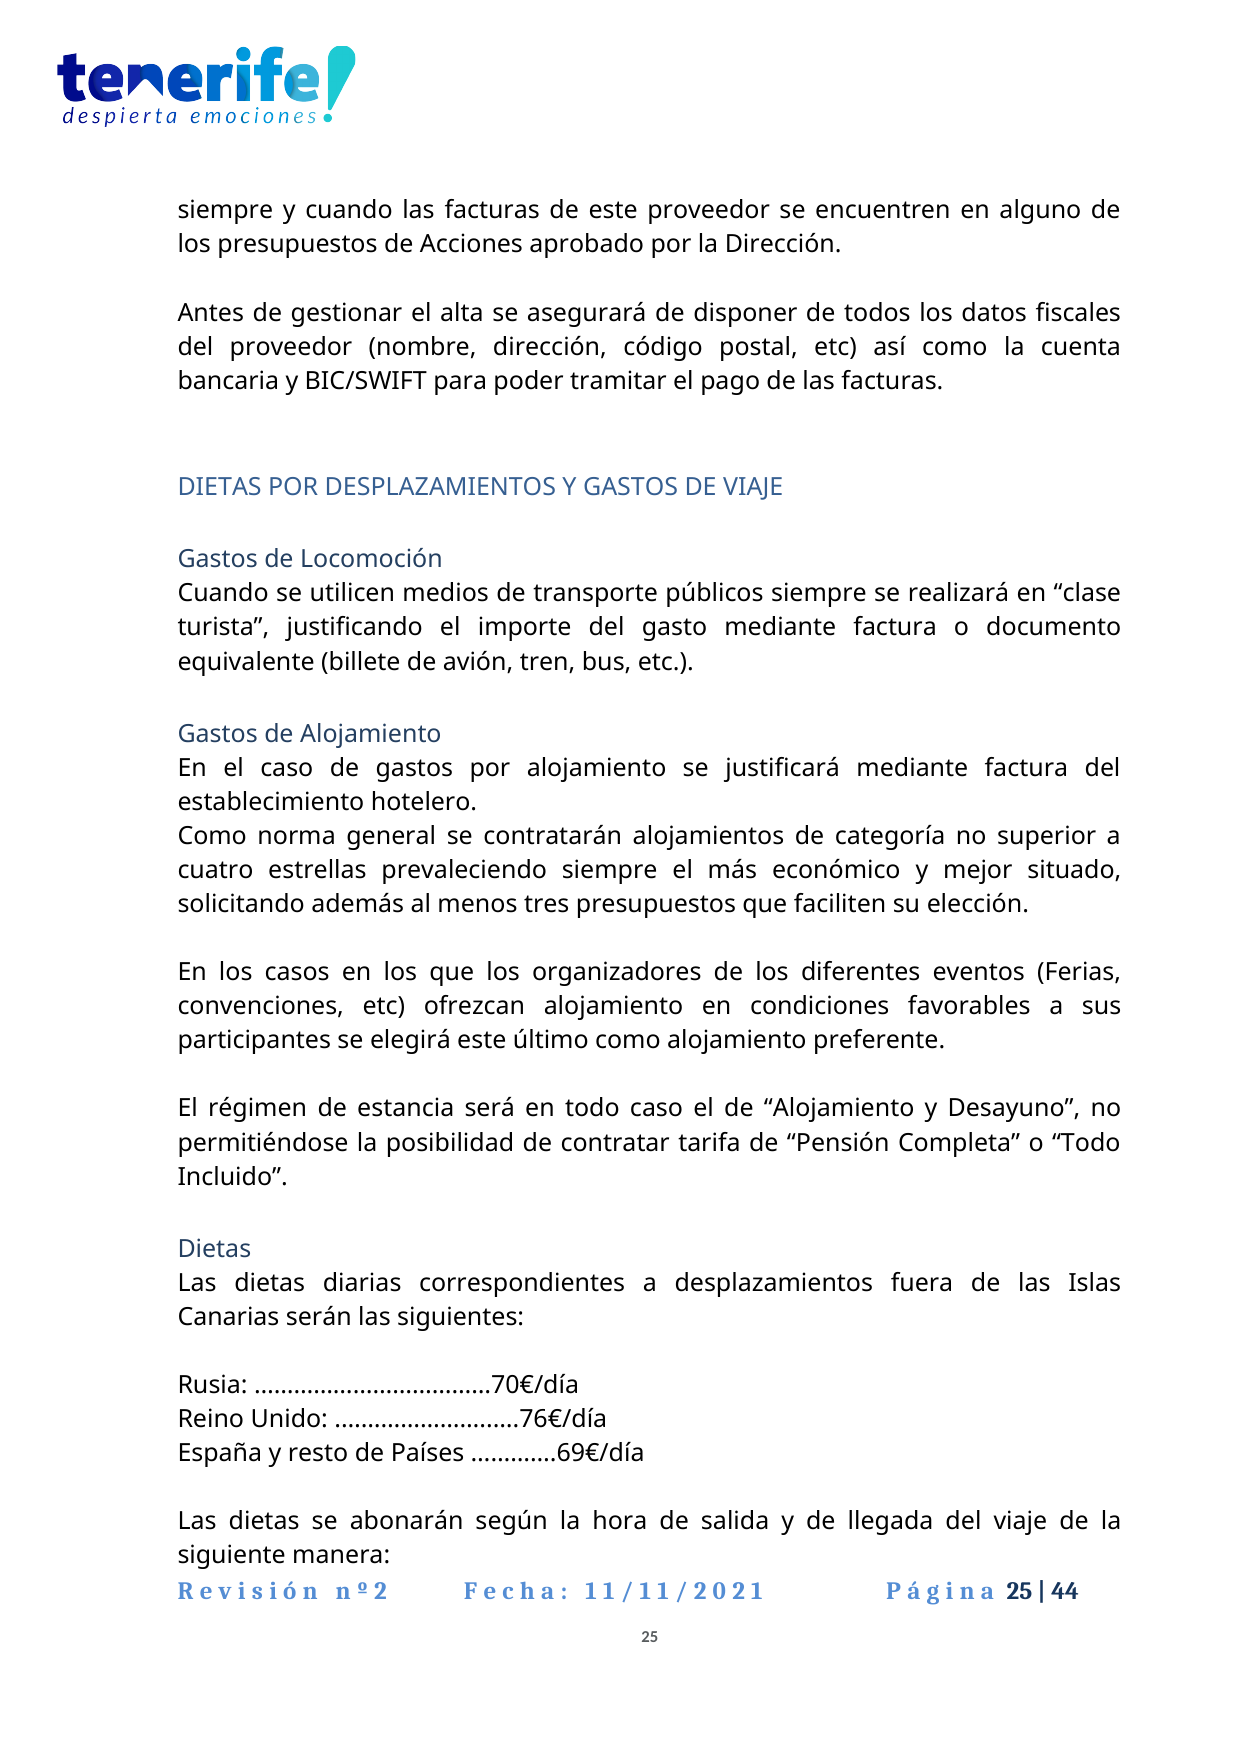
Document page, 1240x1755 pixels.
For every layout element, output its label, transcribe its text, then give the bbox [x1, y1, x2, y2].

text El régimen de estancia será en todo caso el de “Alojamiento y Desayuno”, no permitiéndose la posibilidad de contratar tarifa de “Pensión Completa” o “Todo Incluido”. [177, 1090, 1122, 1192]
subtitle Gastos de Alojamiento [177, 715, 1122, 749]
text Las dietas se abonarán según la hora de salida y de llegada del viaje de la siguiente manera: [177, 1503, 1122, 1571]
text Reino Unido: .…………………..….76€/día [177, 1401, 1122, 1435]
text Cuando se utilicen medios de transporte públicos siempre se realizará en “clase turista”, justificando el importe del gasto mediante factura o documento equivalente (billete de avión, tren, bus, etc.). [177, 575, 1122, 677]
text Rusia: ………………………………70€/día [177, 1367, 1122, 1401]
text En los casos en los que los organizadores de los diferentes eventos (Ferias, convenciones, etc) ofrezcan alojamiento en condiciones favorables a sus participantes se elegirá este último como alojamiento preferente. [177, 954, 1122, 1056]
subtitle Gastos de Locomoción [177, 541, 1122, 575]
text Antes de gestionar el alta se asegurará de disponer de todos los datos fiscales del proveedor (nombre, dirección, código postal, etc) así como la cuenta bancaria y BIC/SWIFT para poder tramitar el pago de las facturas. [177, 294, 1122, 396]
subtitle DIETAS POR DESPLAZAMIENTOS Y GASTOS DE VIAJE [177, 469, 1122, 503]
text siempre y cuando las facturas de este proveedor se encuentren en alguno de los presupuestos de Acciones aprobado por la Dirección. [177, 192, 1122, 260]
text Las dietas diarias correspondientes a desplazamientos fuera de las Islas Canarias serán las siguientes: [177, 1264, 1122, 1333]
text Como norma general se contratarán alojamientos de categoría no superior a cuatro estrellas prevaleciendo siempre el más económico y mejor situado, solicitando además al menos tres presupuestos que faciliten su elección. [177, 818, 1122, 920]
text En el caso de gastos por alojamiento se justificará mediante factura del establecimiento hotelero. [177, 749, 1122, 818]
subtitle Dietas [177, 1231, 1122, 1264]
text España y resto de Países ………….69€/día [177, 1435, 1122, 1469]
